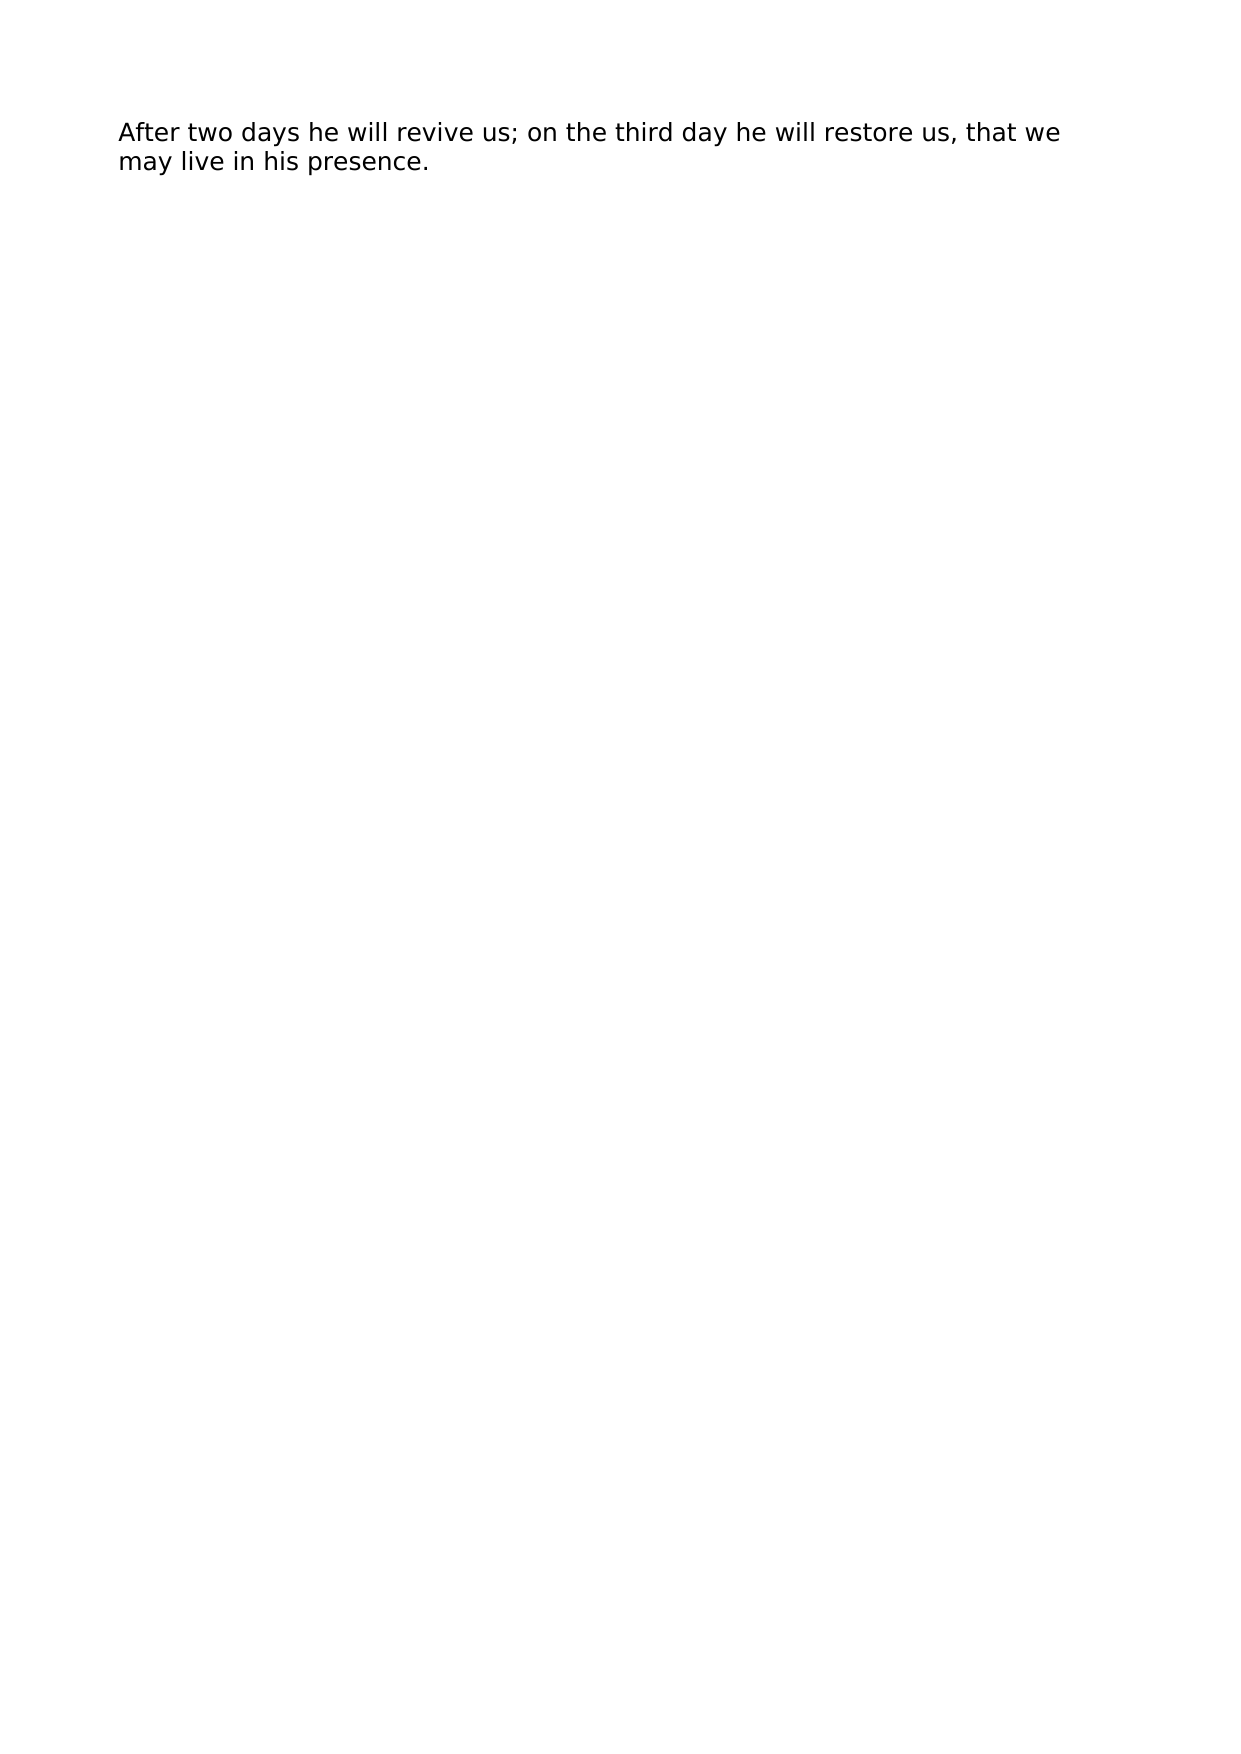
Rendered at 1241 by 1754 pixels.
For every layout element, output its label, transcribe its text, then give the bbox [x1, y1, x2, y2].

text After two days he will revive us; on the third day he will restore us, that we may live in his presence. [118, 118, 1122, 176]
